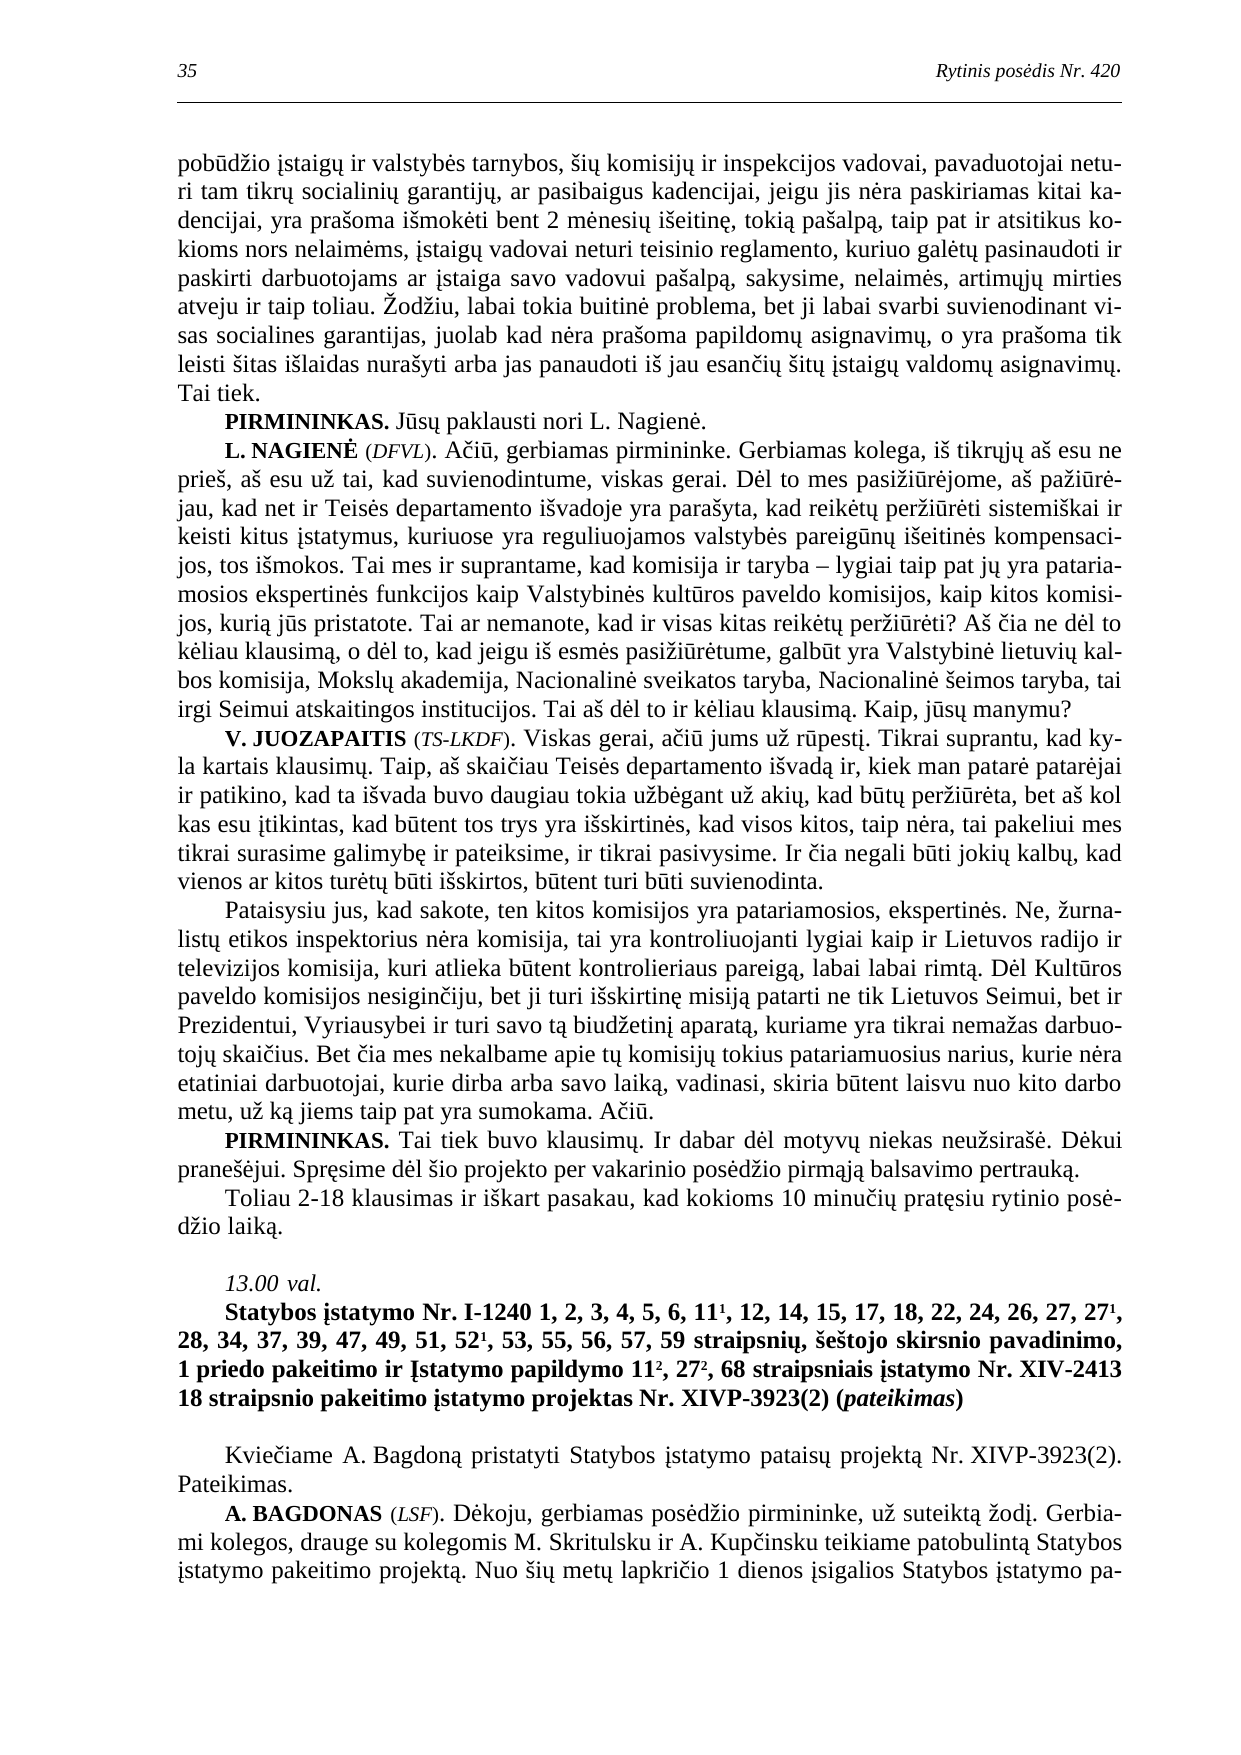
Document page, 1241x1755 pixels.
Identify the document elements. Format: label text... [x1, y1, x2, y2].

text L. NAGIENĖ (DFVL). Ačiū, ger­bia­mas pir­mi­nin­ke. Ger­bia­mas ko­le­ga, iš tik­rų­jų aš esu ne prieš, aš esu už tai, kad su­vie­no­din­tu­me, vis­kas ge­rai. Dėl to mes pa­si­žiū­rė­jo­me, aš pa­žiū­rė­jau, kad net ir Tei­sės de­par­ta­men­to iš­va­do­je yra pa­ra­šy­ta, kad rei­kė­tų per­žiū­rė­ti sis­te­miš­kai ir keis­ti ki­tus įsta­ty­mus, ku­riuo­se yra re­gu­liuo­ja­mos vals­ty­bės pa­rei­gū­nų iš­ei­ti­nės kom­pen­sa­ci­jos, tos iš­mo­kos. Tai mes ir su­pran­ta­me, kad ko­mi­si­ja ir ta­ry­ba – ly­giai taip pat jų yra pa­ta­ria­mo­sios eks­per­ti­nės funk­ci­jos kaip Vals­ty­bi­nės kul­tū­ros pa­vel­do ko­mi­si­jos, kaip ki­tos ko­mi­si­jos, ku­rią jūs pri­sta­to­te. Tai ar ne­ma­no­te, kad ir vi­sas ki­tas rei­kė­tų per­žiū­rė­ti? Aš čia ne dėl to kė­liau klau­si­mą, o dėl to, kad jei­gu iš es­mės pa­si­žiū­rė­tu­me, gal­būt yra Vals­ty­bi­nė lie­tu­vių kal­bos ko­mi­si­ja, Moks­lų aka­de­mi­ja, Na­cio­na­li­nė svei­ka­tos ta­ry­ba, Na­cio­na­li­nė šei­mos ta­ry­ba, tai ir­gi Sei­mui at­skai­tin­gos ins­ti­tu­ci­jos. Tai aš dėl to ir kė­liau klau­si­mą. Kaip, jū­sų ma­ny­mu? [177, 435, 1122, 723]
text po­bū­džio įstai­gų ir vals­ty­bės tar­ny­bos, šių ko­mi­si­jų ir ins­pek­ci­jos va­do­vai, pa­va­duo­to­jai ne­tu­ri tam tik­rų so­cia­li­nių ga­ran­ti­jų, ar pa­si­bai­gus ka­den­ci­jai, jei­gu jis nė­ra pa­ski­ria­mas ki­tai ka­den­ci­jai, yra pra­šo­ma iš­mo­kė­ti bent 2 mė­ne­sių iš­ei­ti­nę, to­kią pa­šal­pą, taip pat ir at­si­ti­kus ko­kioms nors ne­lai­mėms, įstai­gų va­do­vai ne­tu­ri tei­si­nio reg­la­men­to, ku­riuo ga­lė­tų pa­si­nau­do­ti ir pa­skir­ti dar­buo­to­jams ar įstai­ga sa­vo va­do­vui pa­šal­pą, sa­ky­si­me, ne­lai­mės, ar­ti­mų­jų mir­ties at­ve­ju ir taip to­liau. Žo­džiu, la­bai to­kia bui­ti­nė pro­ble­ma, bet ji la­bai svar­bi su­vie­no­di­nant vi­sas so­cia­li­nes ga­ran­ti­jas, juo­lab kad nė­ra pra­šo­ma pa­pil­do­mų asig­na­vi­mų, o yra pra­šo­ma tik leis­ti ši­tas iš­lai­das nu­ra­šy­ti ar­ba jas pa­nau­do­ti iš jau esan­čių ši­tų įstai­gų val­do­mų asig­na­vi­mų. Tai tiek. [177, 148, 1122, 406]
text V. JUOZAPAITIS (TS-LKDF). Vis­kas ge­rai, ačiū jums už rū­pes­tį. Tik­rai su­pran­tu, kad ky­la kar­tais klau­si­mų. Taip, aš skai­čiau Tei­sės de­par­ta­men­to iš­va­dą ir, kiek man pa­ta­rė pa­ta­rė­jai ir pa­ti­ki­no, kad ta iš­va­da bu­vo dau­giau to­kia už­bė­gant už akių, kad bū­tų per­žiū­rė­ta, bet aš kol kas esu įti­kin­tas, kad bū­tent tos trys yra iš­skir­ti­nės, kad vi­sos ki­tos, taip nė­ra, tai pa­ke­liui mes tik­rai su­ra­si­me ga­li­my­bę ir pa­teik­si­me, ir tik­rai pa­si­vy­si­me. Ir čia ne­ga­li bū­ti jo­kių kal­bų, kad vie­nos ar ki­tos tu­rė­tų bū­ti iš­skir­tos, bū­tent tu­ri bū­ti su­vie­no­din­ta. [177, 723, 1122, 895]
text Kvie­čia­me A. Bag­do­ną pri­sta­ty­ti Sta­ty­bos įsta­ty­mo pa­tai­sų pro­jek­tą Nr. XIVP-3923(2). Pa­tei­ki­mas. [177, 1440, 1122, 1498]
text Sta­ty­bos įsta­ty­mo Nr. I-1240 1, 2, 3, 4, 5, 6, 111, 12, 14, 15, 17, 18, 22, 24, 26, 27, 271, 28, 34, 37, 39, 47, 49, 51, 521, 53, 55, 56, 57, 59 straips­nių, šeš­to­jo skir­snio pa­va­di­ni­mo, 1 prie­do pa­kei­ti­mo ir Įsta­ty­mo pa­pil­dy­mo 112, 272, 68 straips­niais įsta­ty­mo Nr. XIV-2413 18 straips­nio pa­kei­ti­mo įsta­ty­mo pro­jek­tas Nr. XIVP-3923(2) (pa­tei­ki­mas) [177, 1297, 1122, 1412]
text PIRMININKAS. Jū­sų pa­klaus­ti no­ri L. Na­gie­nė. [177, 406, 1122, 435]
text A. BAGDONAS (LSF). Dė­ko­ju, ger­bia­mas po­sė­džio pir­mi­nin­ke, už su­teik­tą žo­dį. Ger­bia­mi ko­le­gos, drau­ge su ko­le­go­mis M. Skri­tuls­ku ir A. Kup­čins­ku tei­kia­me pa­to­bu­lin­tą Sta­ty­bos įsta­ty­mo pa­kei­ti­mo pro­jek­tą. Nuo šių me­tų lap­kri­čio 1 die­nos įsi­ga­lios Sta­ty­bos įsta­ty­mo pa­ [177, 1498, 1122, 1584]
text PIRMININKAS. Tai tiek bu­vo klau­si­mų. Ir da­bar dėl mo­ty­vų nie­kas ne­už­si­ra­šė. Dė­kui pra­ne­šė­jui. Sprę­si­me dėl šio pro­jek­to per va­ka­ri­nio po­sė­džio pir­mą­ją bal­sa­vi­mo per­trau­ką. [177, 1125, 1122, 1183]
text To­liau 2-18 klau­si­mas ir iš­kart pa­sa­kau, kad ko­kioms 10 mi­nu­čių pra­tę­siu ry­ti­nio po­sė­džio lai­ką. [177, 1183, 1122, 1240]
text 13.00 val. [224, 1269, 1122, 1297]
text Pa­tai­sy­siu jus, kad sa­ko­te, ten ki­tos ko­mi­si­jos yra pa­ta­ria­mo­sios, eks­per­ti­nės. Ne, žur­na­lis­tų eti­kos ins­pek­to­rius nė­ra ko­mi­si­ja, tai yra kon­tro­liuo­jan­ti ly­giai kaip ir Lie­tu­vos ra­di­jo ir te­le­vi­zi­jos ko­mi­si­ja, ku­ri at­lie­ka bū­tent kon­tro­lie­riaus pa­rei­gą, la­bai la­bai rim­tą. Dėl Kul­tū­ros pa­vel­do ko­mi­si­jos ne­si­gin­či­ju, bet ji tu­ri iš­skir­ti­nę mi­si­ją pa­tar­ti ne tik Lie­tu­vos Sei­mui, bet ir Pre­zi­den­tui, Vy­riau­sy­bei ir tu­ri sa­vo tą biu­dže­ti­nį apa­ra­tą, ku­ria­me yra tik­rai ne­ma­žas dar­buo­to­jų skai­čius. Bet čia mes ne­kal­ba­me apie tų ko­mi­si­jų to­kius pa­ta­ria­muo­sius na­rius, ku­rie nė­ra eta­ti­niai dar­buo­to­jai, ku­rie dir­ba ar­ba sa­vo lai­ką, va­di­na­si, ski­ria bū­tent lais­vu nuo ki­to dar­bo me­tu, už ką jiems taip pat yra su­mo­ka­ma. Ačiū. [177, 895, 1122, 1125]
